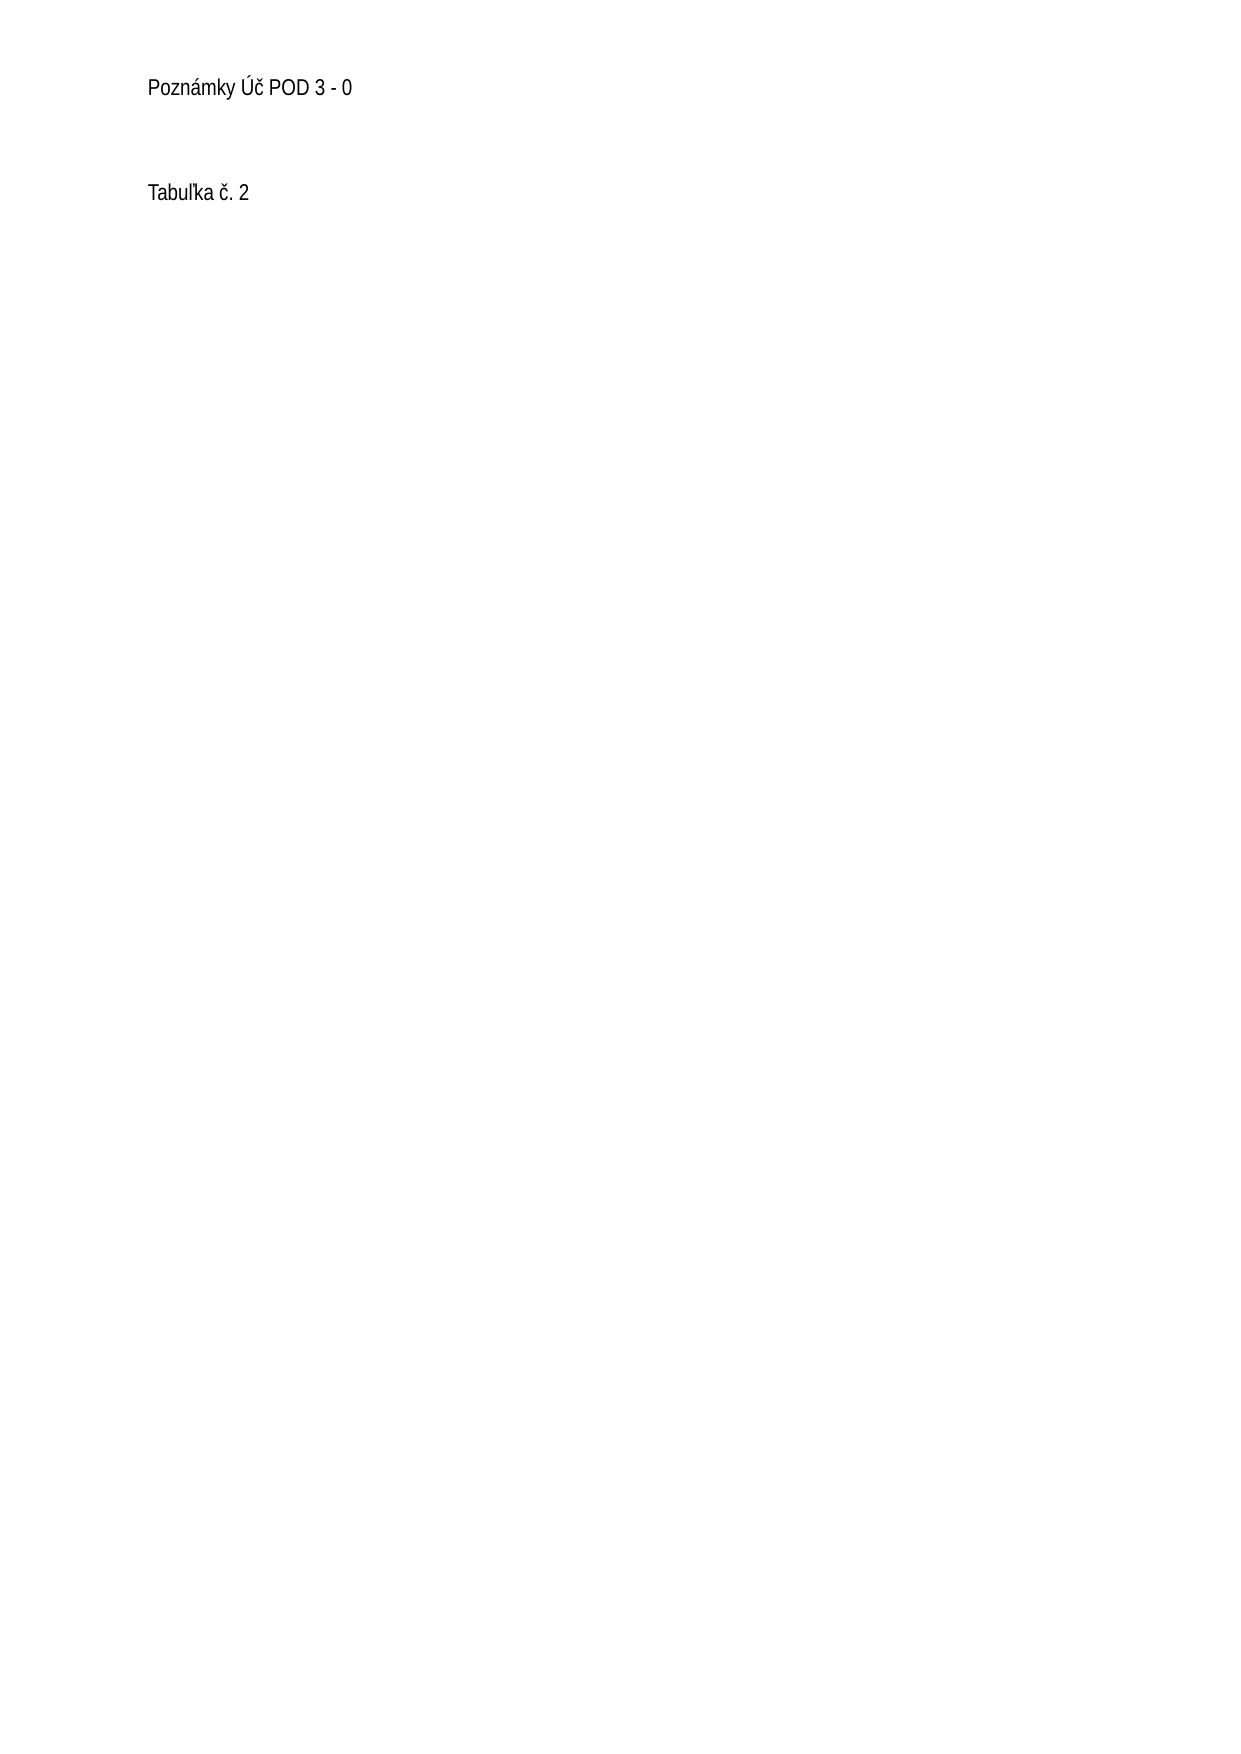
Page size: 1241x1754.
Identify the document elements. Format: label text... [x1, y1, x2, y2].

text Tabuľka č. 2 [148, 179, 1093, 206]
